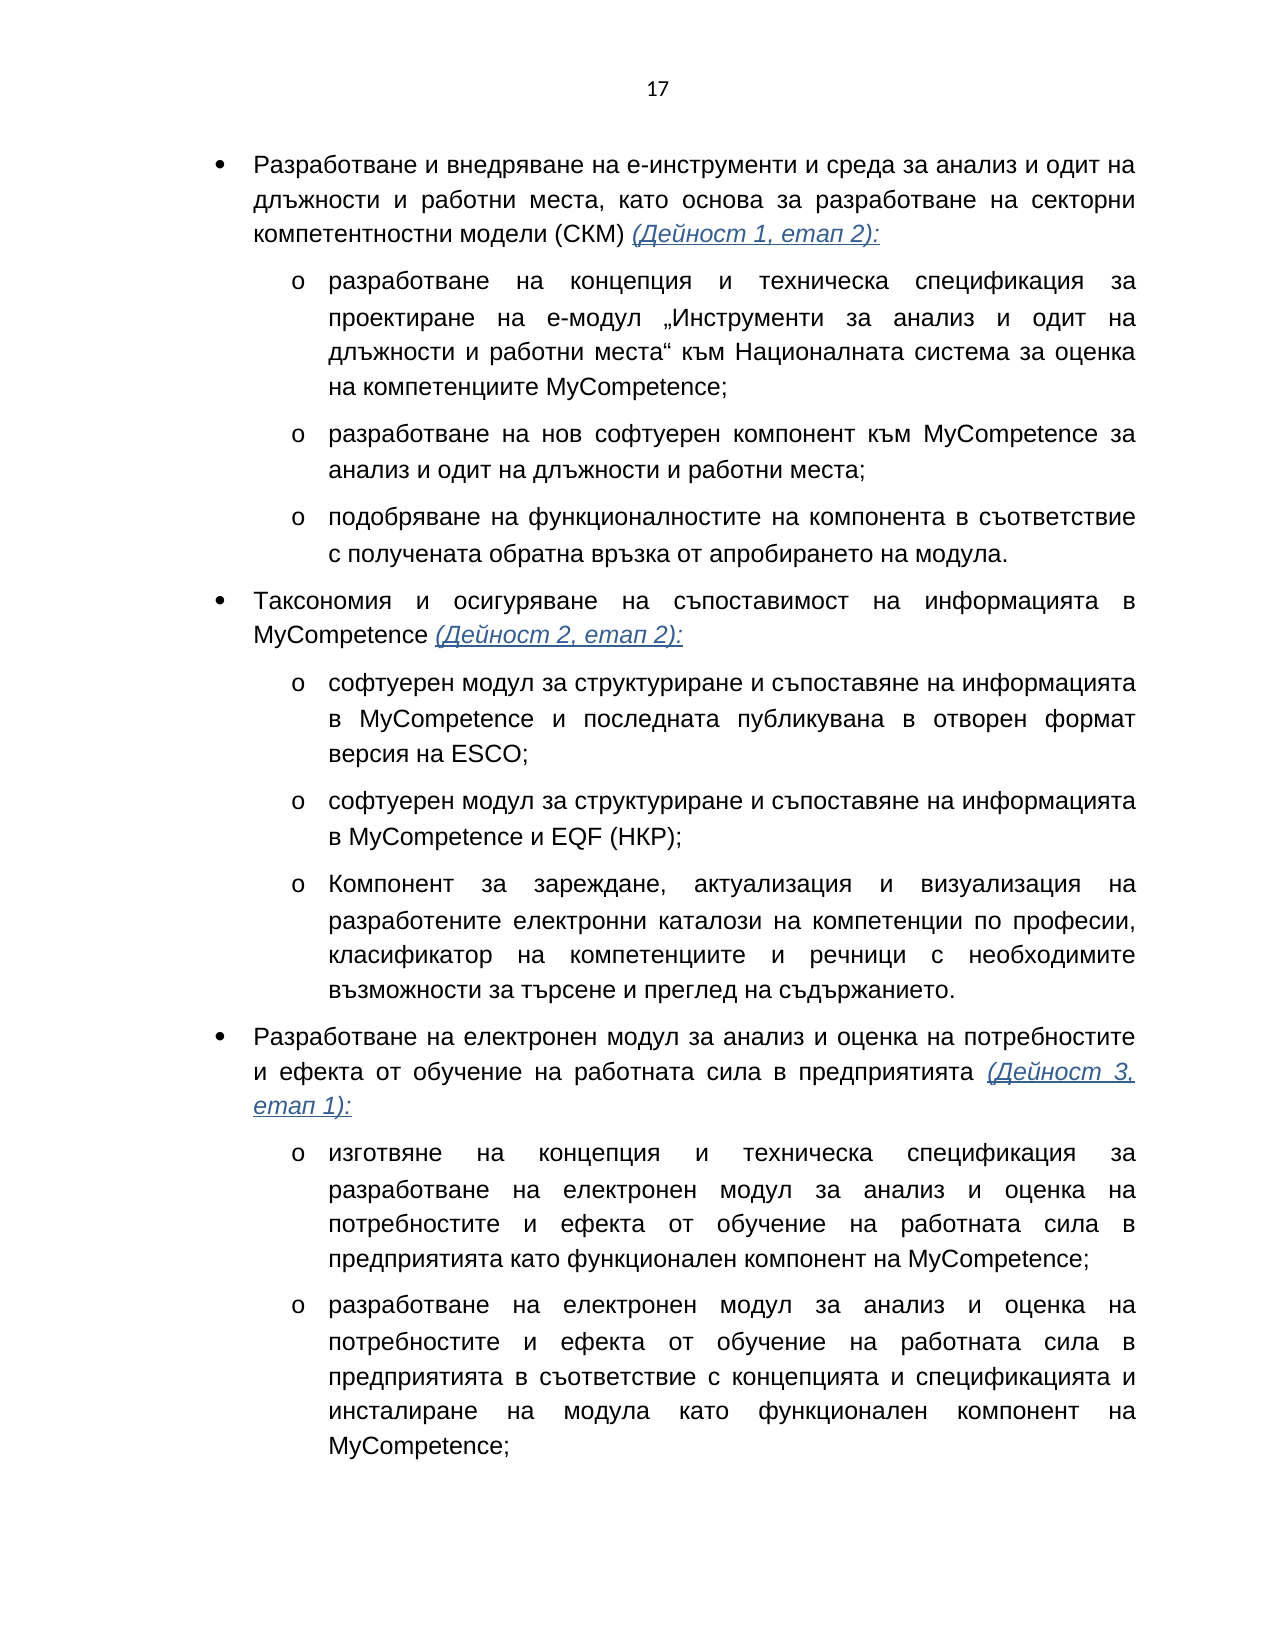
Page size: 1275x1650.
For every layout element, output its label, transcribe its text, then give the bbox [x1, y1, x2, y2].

list разработване на нов софтуерен компонент към MyCompetence за анализ и одит на длъжности и работни места; [291, 419, 1137, 484]
list Компонент за зареждане, актуализация и визуализация на разработените електронни каталози на компетенции по професии, класификатор на компетенциите и речници с необходимите възможности за търсене и преглед на съдържанието. [291, 869, 1137, 1004]
list разработване на електронен модул за анализ и оценка на потребностите и ефекта от обучение на работната сила в предприятията в съответствие с концепцията и спецификацията и инсталиране на модула като функционален компонент на MyCompetence; [291, 1291, 1137, 1459]
list изготвяне на концепция и техническа спецификация за разработване на електронен модул за анализ и оценка на потребностите и ефекта от обучение на работната сила в предприятията като функционален компонент на MyCompetence; [291, 1138, 1137, 1272]
list Таксономия и осигуряване на съпоставимост на информацията в MyCompetence (Дейност 2, етап 2): [216, 586, 1137, 649]
list подобряване на функционалностите на компонента в съответствие с получената обратна връзка от апробирането на модула. [291, 502, 1137, 568]
list разработване на концепция и техническа спецификация за проектиране на е-модул „Инструменти за анализ и одит на длъжности и работни места“ към Националната система за оценка на компетенциите MyCompetence; [291, 266, 1137, 400]
list софтуерен модул за структуриране и съпоставяне на информацията в MyCompetence и последната публикувана в отворен формат версия на ESCO; [291, 667, 1137, 767]
list Разработване и внедряване на е-инструменти и среда за анализ и одит на длъжности и работни места, като основа за разработване на секторни компетентностни модели (СКМ) (Дейност 1, етап 2): [216, 150, 1137, 248]
list Разработване на електронен модул за анализ и оценка на потребностите и ефекта от обучение на работната сила в предприятията (Дейност 3, етап 1): [216, 1022, 1137, 1120]
list софтуерен модул за структуриране и съпоставяне на информацията в MyCompetence и EQF (НКР); [291, 786, 1137, 851]
